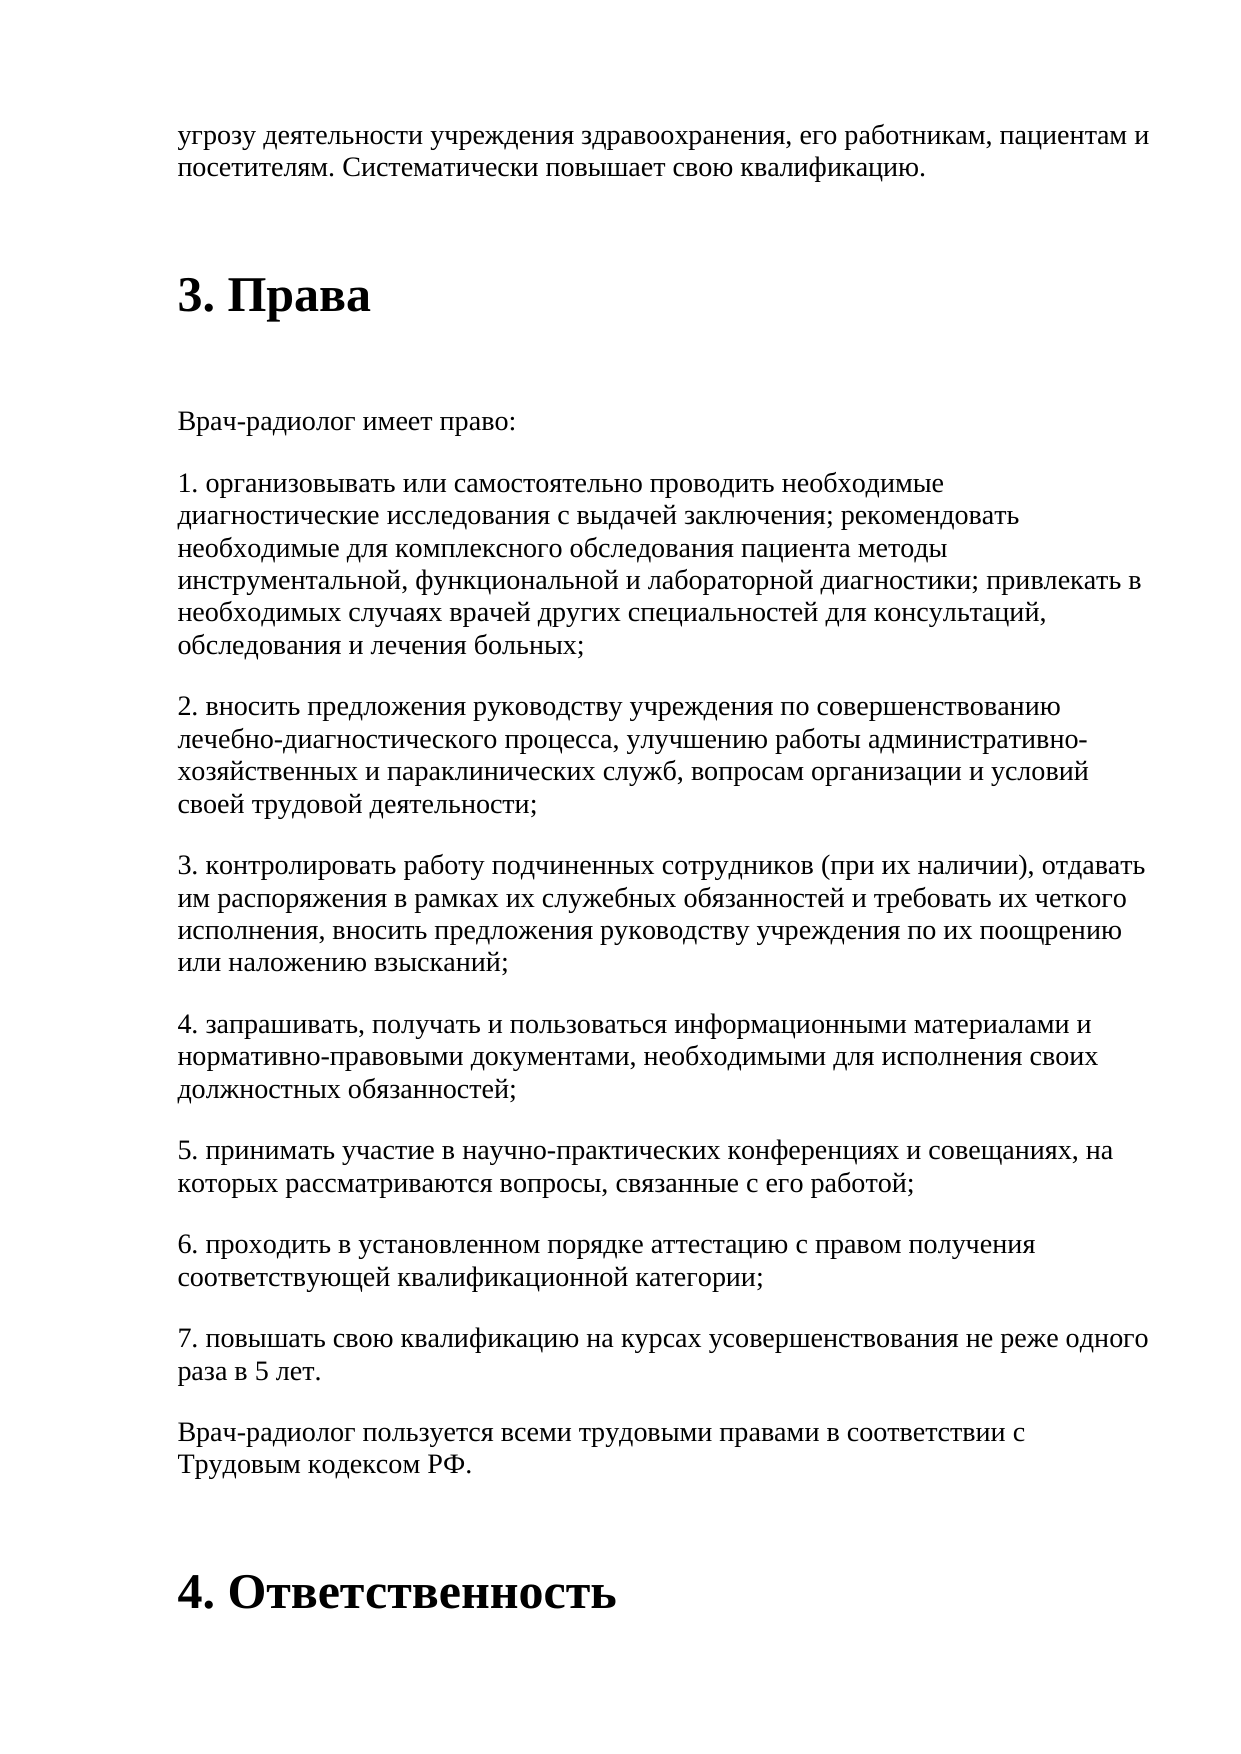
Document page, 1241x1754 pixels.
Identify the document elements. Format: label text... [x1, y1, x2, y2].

text 7. повышать свою квалификацию на курсах усовершенствования не реже одного раза в 5 лет. [177, 1321, 1152, 1386]
text 2. вносить предложения руководству учреждения по совершенствованию лечебно-диагностического процесса, улучшению работы административно-хозяйственных и параклинических служб, вопросам организации и условий своей трудовой деятельности; [177, 689, 1152, 819]
text 4. запрашивать, получать и пользоваться информационными материалами и нормативно-правовыми документами, необходимыми для исполнения своих должностных обязанностей; [177, 1007, 1152, 1104]
text угрозу деятельности учреждения здравоохранения, его работникам, пациентам и посетителям. Систематически повышает свою квалификацию. [177, 118, 1152, 183]
subtitle 4. Ответственность [177, 1562, 1152, 1619]
text 6. проходить в установленном порядке аттестацию с правом получения соответствующей квалификационной категории; [177, 1227, 1152, 1292]
text 5. принимать участие в научно-практических конференциях и совещаниях, на которых рассматриваются вопросы, связанные с его работой; [177, 1133, 1152, 1198]
text 3. контролировать работу подчиненных сотрудников (при их наличии), отдавать им распоряжения в рамках их служебных обязанностей и требовать их четкого исполнения, вносить предложения руководству учреждения по их поощрению или наложению взысканий; [177, 848, 1152, 978]
text 1. организовывать или самостоятельно проводить необходимые диагностические исследования с выдачей заключения; рекомендовать необходимые для комплексного обследования пациента методы инструментальной, функциональной и лабораторной диагностики; привлекать в необходимых случаях врачей других специальностей для консультаций, обследования и лечения больных; [177, 466, 1152, 660]
text Врач-радиолог имеет право: [177, 404, 1152, 437]
subtitle 3. Права [177, 265, 1152, 322]
text Врач-радиолог пользуется всеми трудовыми правами в соответствии с Трудовым кодексом РФ. [177, 1415, 1152, 1480]
